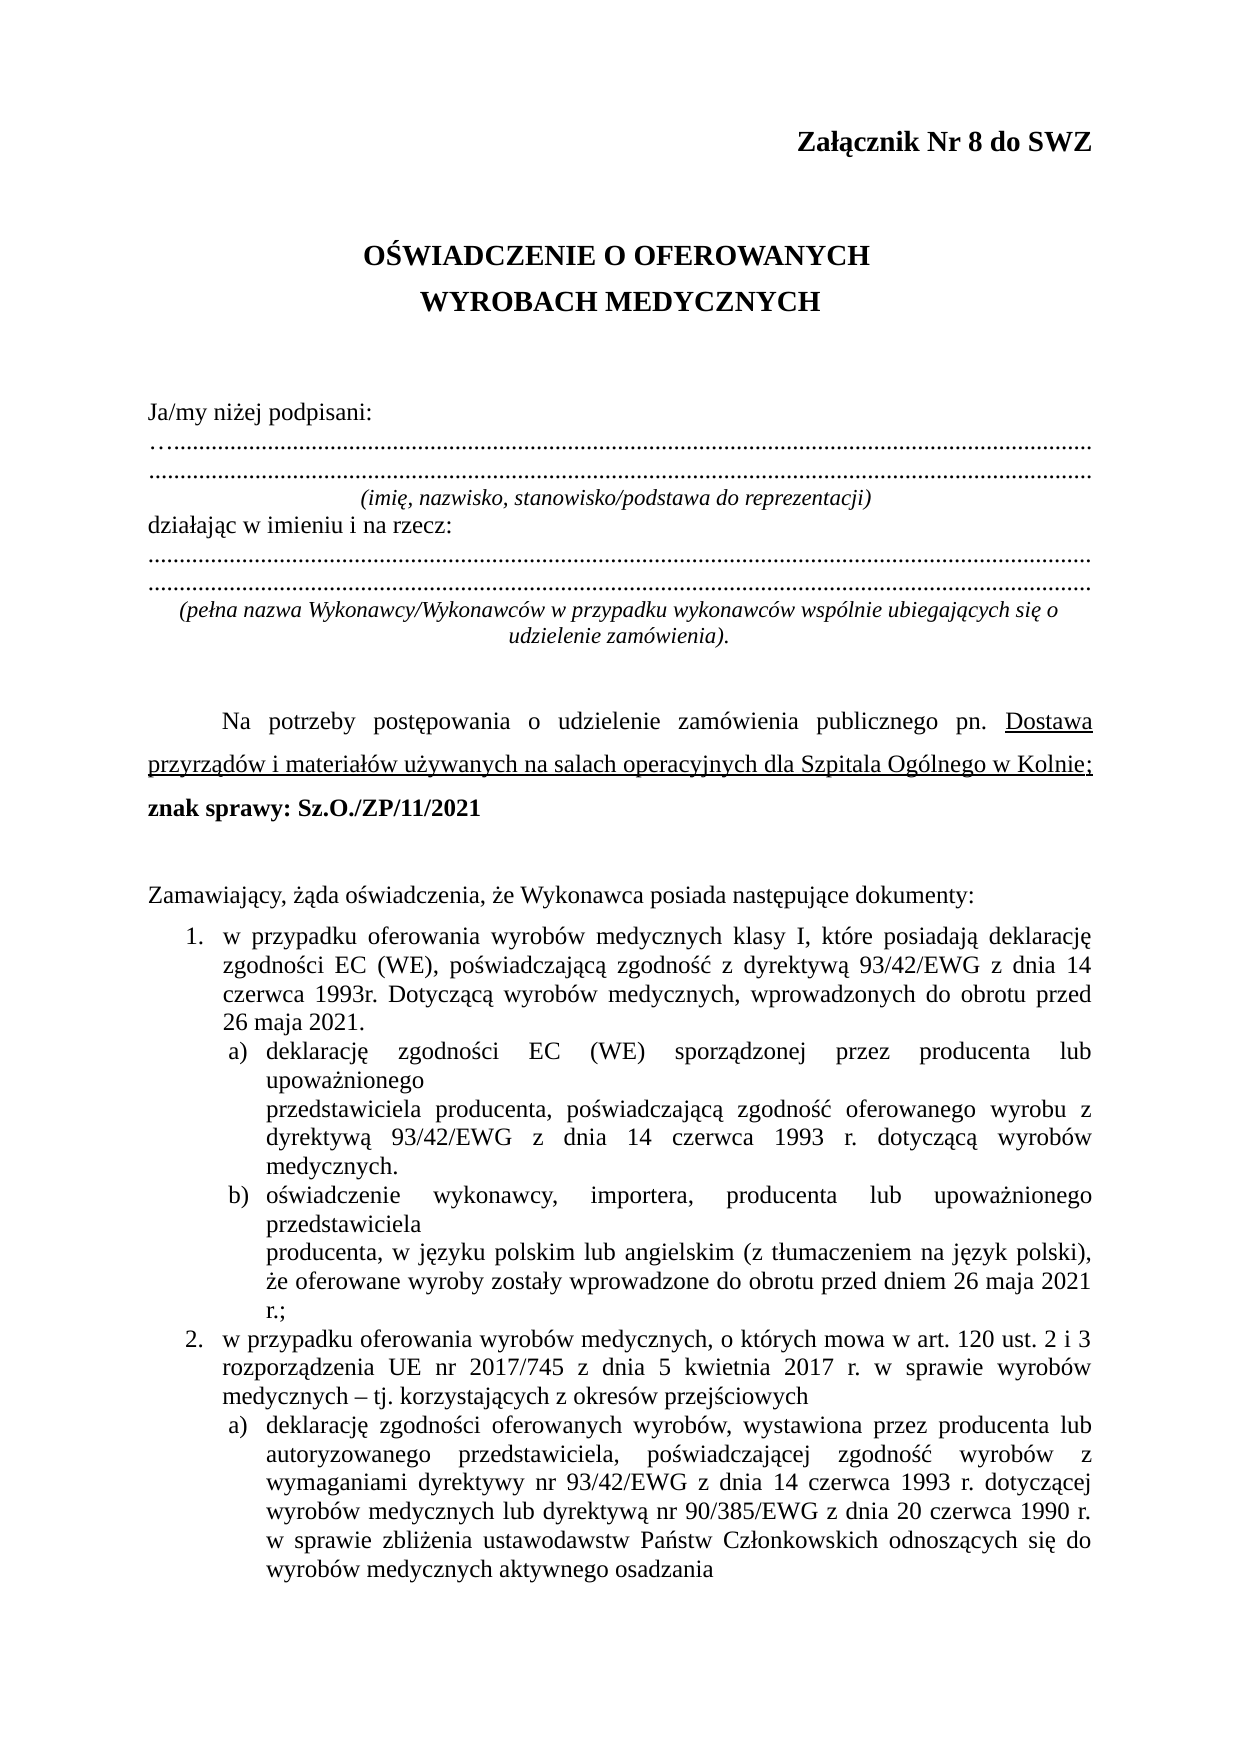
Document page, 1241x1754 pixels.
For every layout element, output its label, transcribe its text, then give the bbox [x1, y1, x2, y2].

title WYROBACH MEDYCZNYCH [148, 284, 1092, 318]
text (pełna nazwa Wykonawcy/Wykonawców w przypadku wykonawców wspólnie ubiegających się o udzielenie zamówienia). [148, 596, 1092, 649]
text Ja/my niżej podpisani: [148, 397, 1092, 426]
list deklarację zgodności oferowanych wyrobów, wystawiona przez producenta lub autoryzowanego przedstawiciela, poświadczającej zgodność wyrobów z wymaganiami dyrektywy nr 93/42/EWG z dnia 14 czerwca 1993 r. dotyczącej wyrobów medycznych lub dyrektywą nr 90/385/EWG z dnia 20 czerwca 1990 r. w sprawie zbliżenia ustawodawstw Państw Członkowskich odnoszących się do wyrobów medycznych aktywnego osadzania [228, 1410, 1092, 1582]
title OŚWIADCZENIE O OFEROWANYCH [148, 238, 1092, 272]
list w przypadku oferowania wyrobów medycznych, o których mowa w art. 120 ust. 2 i 3 rozporządzenia UE nr 2017/745 z dnia 5 kwietnia 2017 r. w sprawie wyrobów medycznych – tj. korzystających z okresów przejściowych [185, 1324, 1092, 1410]
list deklarację zgodności EC (WE) sporządzonej przez producenta lub upoważnionego przedstawiciela producenta, poświadczającą zgodność oferowanego wyrobu z dyrektywą 93/42/EWG z dnia 14 czerwca 1993 r. dotyczącą wyrobów medycznych. [228, 1036, 1092, 1180]
text działając w imieniu i na rzecz: [148, 510, 1092, 539]
list oświadczenie wykonawcy, importera, producenta lub upoważnionego przedstawiciela producenta, w języku polskim lub angielskim (z tłumaczeniem na język polski), że oferowane wyroby zostały wprowadzone do obrotu przed dniem 26 maja 2021 r.; [228, 1180, 1092, 1324]
text Zamawiający, żąda oświadczenia, że Wykonawca posiada następujące dokumenty: [148, 880, 1092, 909]
list w przypadku oferowania wyrobów medycznych klasy I, które posiadają deklarację zgodności EC (WE), poświadczającą zgodność z dyrektywą 93/42/EWG z dnia 14 czerwca 1993r. Dotyczącą wyrobów medycznych, wprowadzonych do obrotu przed 26 maja 2021. [185, 921, 1092, 1036]
text …..........................................................................................................................................................................................................................................................................................................(imię, nazwisko, stanowisko/podstawa do reprezentacji) [148, 426, 1092, 510]
text .............................................................................................................................................................................................................................................................................................................. [148, 539, 1092, 596]
text znak sprawy: Sz.O./ZP/11/2021 [148, 775, 1092, 821]
text Na potrzeby postępowania o udzielenie zamówienia publicznego pn. Dostawa przyrządów i materiałów używanych na salach operacyjnych dla Szpitala Ogólnego w Kolnie; [148, 706, 1092, 774]
title Załącznik Nr 8 do SWZ [148, 124, 1092, 158]
